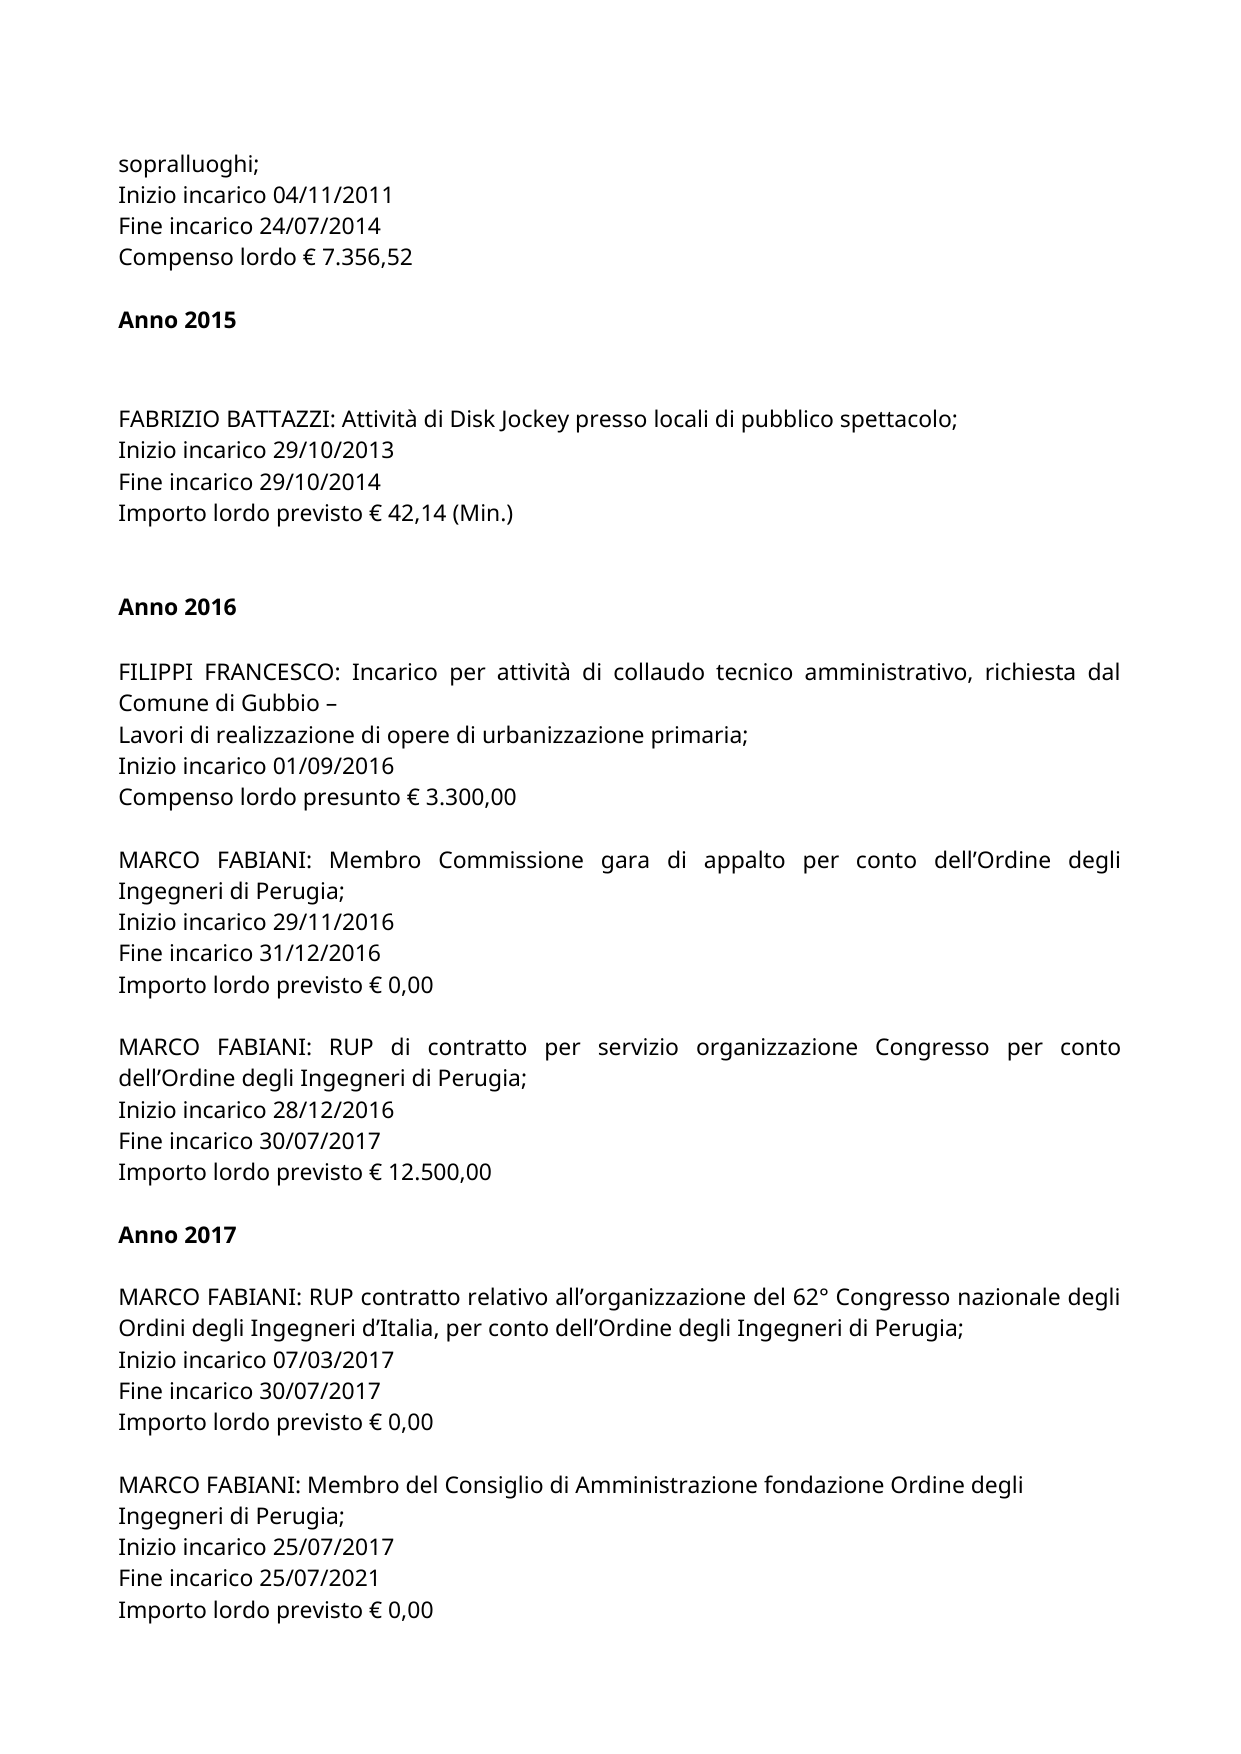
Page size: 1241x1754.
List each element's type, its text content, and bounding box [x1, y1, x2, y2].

text Inizio incarico 07/03/2017 [118, 1343, 1122, 1375]
text Fine incarico 25/07/2021 [118, 1562, 1122, 1593]
text Importo lordo previsto € 0,00 [118, 968, 1122, 1000]
text Inizio incarico 04/11/2011 [118, 179, 1122, 210]
text Lavori di realizzazione di opere di urbanizzazione primaria; [118, 718, 1122, 750]
text Importo lordo previsto € 42,14 (Min.) [118, 497, 1122, 528]
text Anno 2016 [118, 591, 1122, 622]
text MARCO FABIANI: RUP di contratto per servizio organizzazione Congresso per conto dell’Ordine degli Ingegneri di Perugia; [118, 1031, 1122, 1093]
text MARCO FABIANI: Membro Commissione gara di appalto per conto dell’Ordine degli Ingegneri di Perugia; [118, 843, 1122, 906]
text Importo lordo previsto € 12.500,00 [118, 1156, 1122, 1187]
text Fine incarico 30/07/2017 [118, 1375, 1122, 1406]
text sopralluoghi; [118, 148, 1122, 179]
text Fine incarico 31/12/2016 [118, 937, 1122, 968]
text FABRIZIO BATTAZZI: Attività di Disk Jockey presso locali di pubblico spettacolo; [118, 403, 1122, 434]
text Anno 2015 [118, 304, 1122, 335]
text Inizio incarico 29/11/2016 [118, 906, 1122, 937]
text Anno 2017 [118, 1218, 1122, 1250]
text Importo lordo previsto € 0,00 [118, 1406, 1122, 1437]
text FILIPPI FRANCESCO: Incarico per attività di collaudo tecnico amministrativo, richiesta dal Comune di Gubbio – [118, 656, 1122, 718]
subtitle Compenso lordo € 7.356,52 [118, 241, 1122, 273]
text Inizio incarico 01/09/2016 [118, 750, 1122, 781]
text Fine incarico 29/10/2014 [118, 466, 1122, 497]
text Fine incarico 30/07/2017 [118, 1125, 1122, 1156]
text Inizio incarico 28/12/2016 [118, 1093, 1122, 1125]
text MARCO FABIANI: RUP contratto relativo all’organizzazione del 62° Congresso nazionale degli Ordini degli Ingegneri d’Italia, per conto dell’Ordine degli Ingegneri di Perugia; [118, 1281, 1122, 1343]
text MARCO FABIANI: Membro del Consiglio di Amministrazione fondazione Ordine degli Ingegneri di Perugia; [118, 1468, 1122, 1531]
text Fine incarico 24/07/2014 [118, 210, 1122, 241]
text Inizio incarico 25/07/2017 [118, 1531, 1122, 1562]
text Inizio incarico 29/10/2013 [118, 434, 1122, 466]
text Compenso lordo presunto € 3.300,00 [118, 781, 1122, 812]
text Importo lordo previsto € 0,00 [118, 1593, 1122, 1625]
